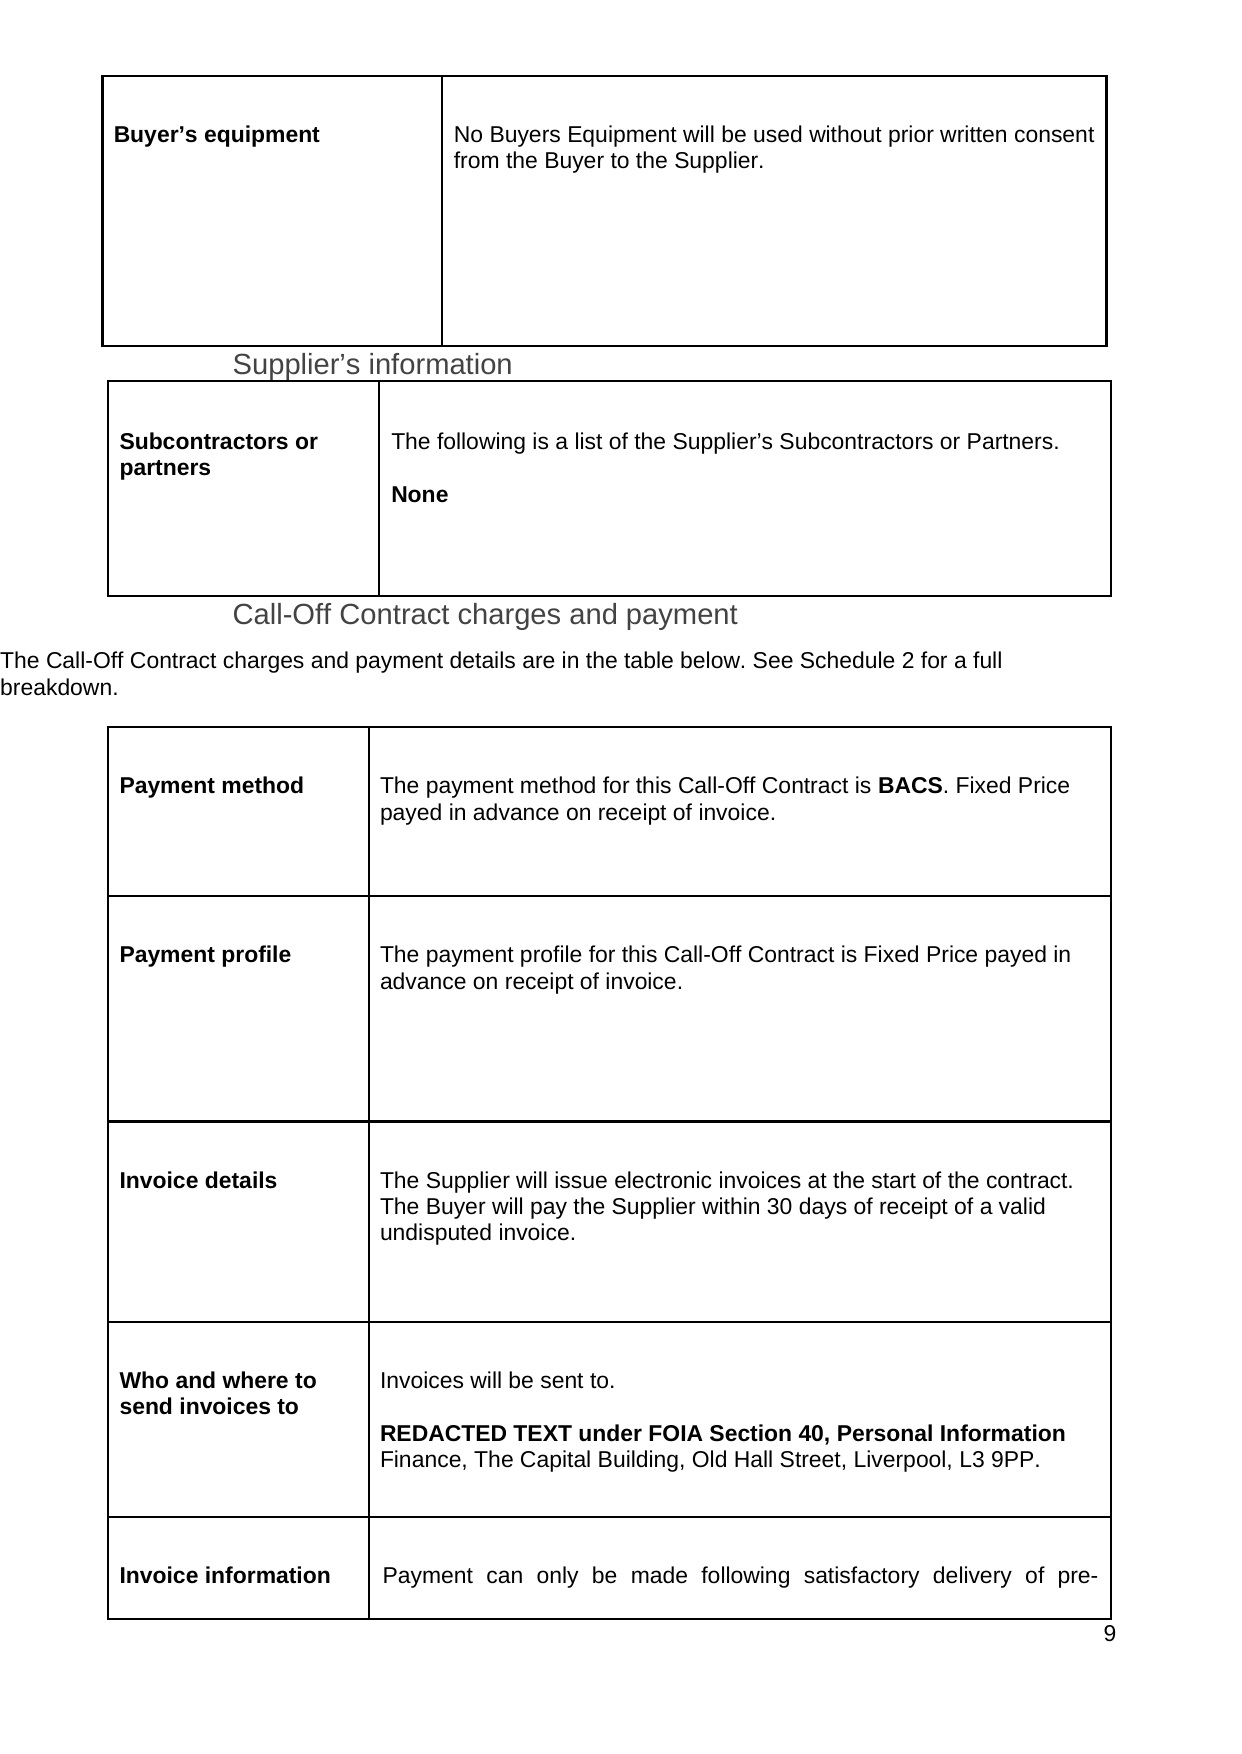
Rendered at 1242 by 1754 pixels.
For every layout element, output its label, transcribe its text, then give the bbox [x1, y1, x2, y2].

table_header Subcontractors or partners [109, 382, 378, 595]
subtitle Supplier’s information [116, 347, 1122, 380]
table_cell The Supplier will issue electronic invoices at the start of the contract. The Buyer will pay the Supplier within 30 days of receipt of a valid undisputed invoice. [370, 1123, 1110, 1321]
table_cell Invoices will be sent to. REDACTED TEXT under FOIA Section 40, Personal Information Finance, The Capital Building, Old Hall Street, Liverpool, L3 9PP. [370, 1323, 1110, 1516]
table_header The payment method for this Call-Off Contract is BACS. Fixed Price payed in advance on receipt of invoice. [370, 728, 1110, 895]
table_cell Who and where to send invoices to [109, 1323, 368, 1516]
table_cell Payment profile [109, 897, 368, 1120]
table_header The following is a list of the Supplier’s Subcontractors or Partners. None [380, 382, 1110, 595]
text The Call-Off Contract charges and payment details are in the table below. See Schedule 2 for a full breakdown. [0, 647, 1121, 700]
table_cell The payment profile for this Call-Off Contract is Fixed Price payed in advance on receipt of invoice. [370, 897, 1110, 1120]
table_cell No Buyers Equipment will be used without prior written consent from the Buyer to the Supplier. [443, 77, 1105, 344]
table_cell Payment can only be made following satisfactory delivery of pre- [370, 1518, 1110, 1617]
table_cell Invoice details [109, 1123, 368, 1321]
subtitle Call-Off Contract charges and payment [116, 597, 1122, 631]
table_cell Invoice information [109, 1518, 368, 1617]
table_header Payment method [109, 728, 368, 895]
table_cell Buyer’s equipment [104, 77, 441, 344]
